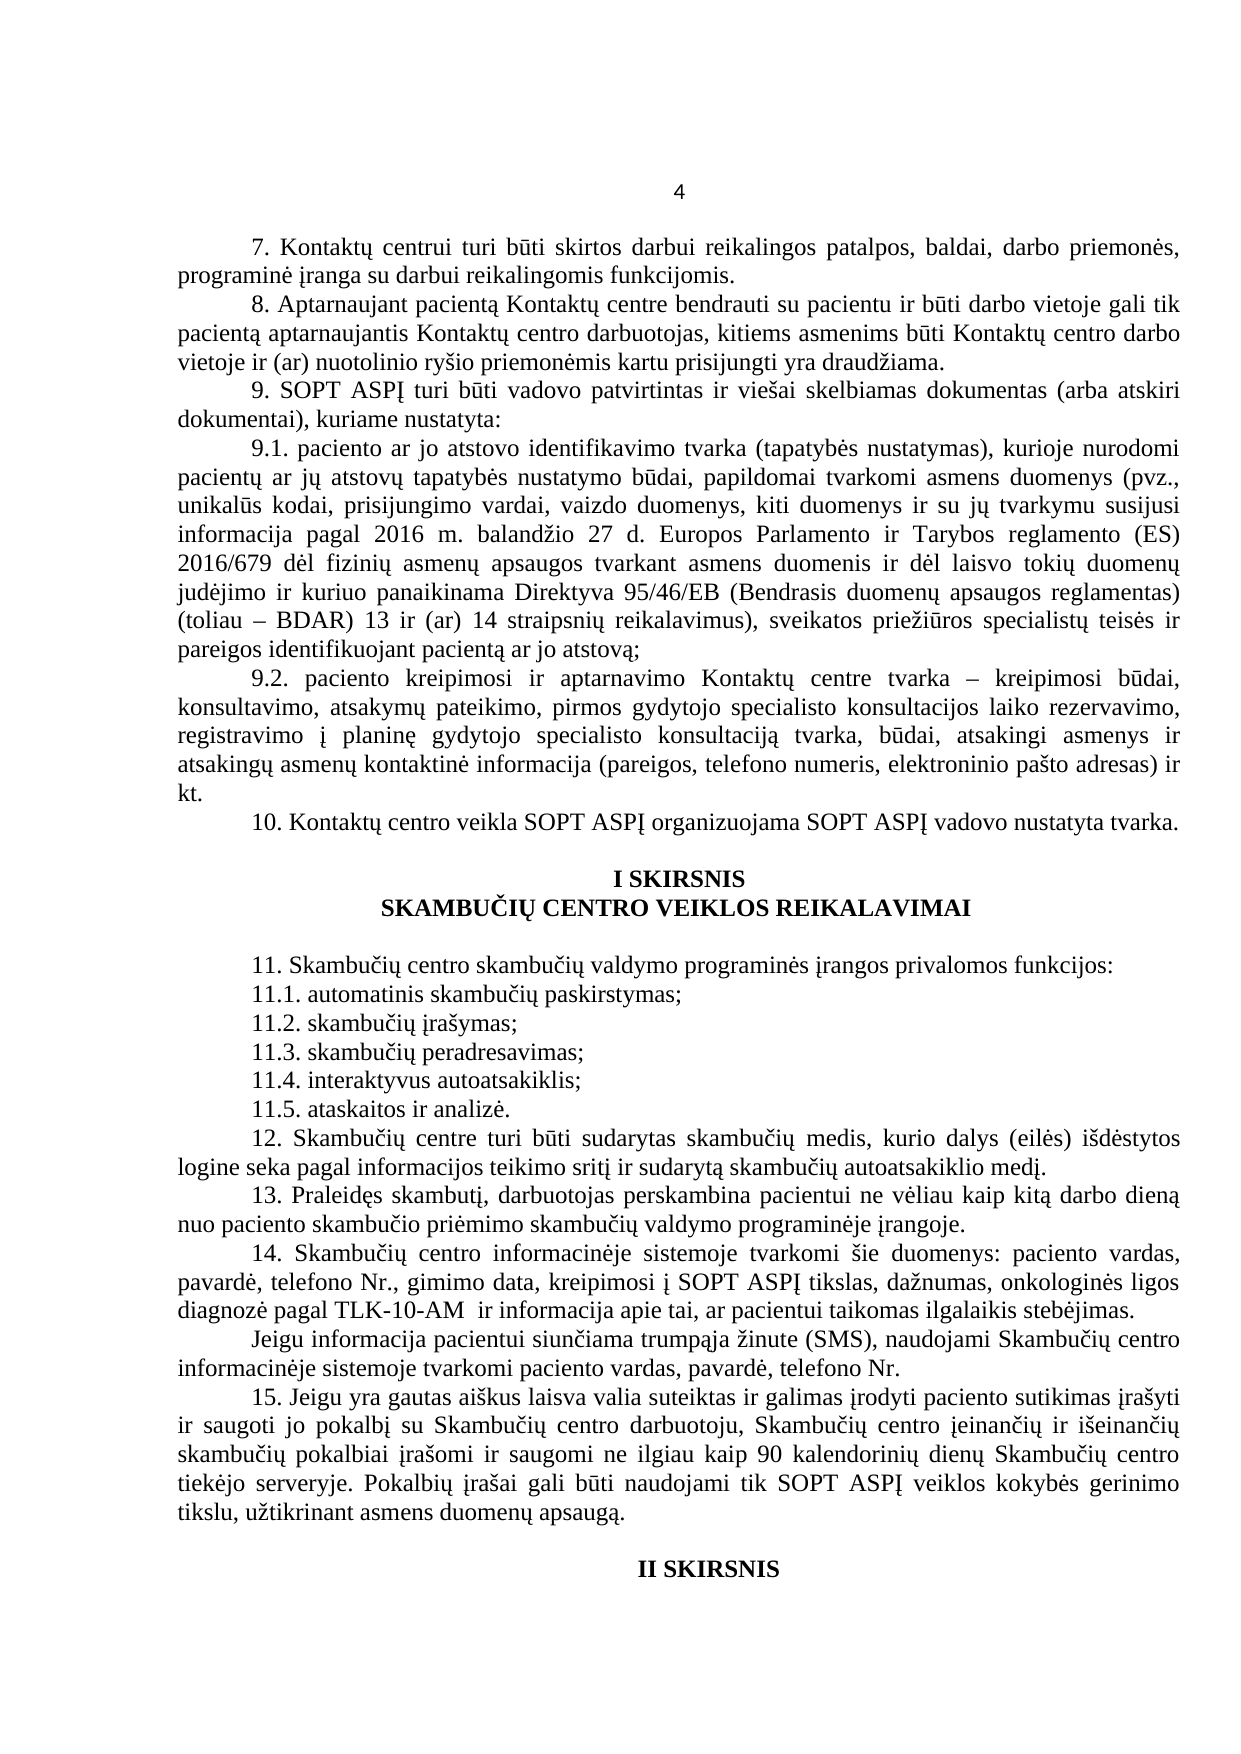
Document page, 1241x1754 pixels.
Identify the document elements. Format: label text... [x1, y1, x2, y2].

text 15. Jeigu yra gautas aiškus laisva valia suteiktas ir galimas įrodyti paciento sutikimas įrašyti ir saugoti jo pokalbį su Skambučių centro darbuotoju, Skambučių centro įeinančių ir išeinančių skambučių pokalbiai įrašomi ir saugomi ne ilgiau kaip 90 kalendorinių dienų Skambučių centro tiekėjo serveryje. Pokalbių įrašai gali būti naudojami tik SOPT ASPĮ veiklos kokybės gerinimo tikslu, užtikrinant asmens duomenų apsaugą. [177, 1382, 1181, 1525]
text 11.5. ataskaitos ir analizė. [251, 1094, 1181, 1123]
text 9.2. paciento kreipimosi ir aptarnavimo Kontaktų centre tvarka – kreipimosi būdai, konsultavimo, atsakymų pateikimo, pirmos gydytojo specialisto konsultacijos laiko rezervavimo, registravimo į planinę gydytojo specialisto konsultaciją tvarka, būdai, atsakingi asmenys ir atsakingų asmenų kontaktinė informacija (pareigos, telefono numeris, elektroninio pašto adresas) ir kt. [177, 663, 1181, 807]
text 12. Skambučių centre turi būti sudarytas skambučių medis, kurio dalys (eilės) išdėstytos logine seka pagal informacijos teikimo sritį ir sudarytą skambučių autoatsakiklio medį. [177, 1123, 1181, 1180]
text Jeigu informacija pacientui siunčiama trumpąja žinute (SMS), naudojami Skambučių centro informacinėje sistemoje tvarkomi paciento vardas, pavardė, telefono Nr. [177, 1324, 1181, 1382]
text 7. Kontaktų centrui turi būti skirtos darbui reikalingos patalpos, baldai, darbo priemonės, programinė įranga su darbui reikalingomis funkcijomis. [177, 232, 1181, 289]
text 9.1. paciento ar jo atstovo identifikavimo tvarka (tapatybės nustatymas), kurioje nurodomi pacientų ar jų atstovų tapatybės nustatymo būdai, papildomai tvarkomi asmens duomenys (pvz., unikalūs kodai, prisijungimo vardai, vaizdo duomenys, kiti duomenys ir su jų tvarkymu susijusi informacija pagal 2016 m. balandžio 27 d. Europos Parlamento ir Tarybos reglamento (ES) 2016/679 dėl fizinių asmenų apsaugos tvarkant asmens duomenis ir dėl laisvo tokių duomenų judėjimo ir kuriuo panaikinama Direktyva 95/46/EB (Bendrasis duomenų apsaugos reglamentas) (toliau – BDAR) 13 ir (ar) 14 straipsnių reikalavimus), sveikatos priežiūros specialistų teisės ir pareigos identifikuojant pacientą ar jo atstovą; [177, 433, 1181, 663]
text 11.3. skambučių peradresavimas; [251, 1037, 1181, 1065]
text 11.4. interaktyvus autoatsakiklis; [251, 1065, 1181, 1094]
text 8. Aptarnaujant pacientą Kontaktų centre bendrauti su pacientu ir būti darbo vietoje gali tik pacientą aptarnaujantis Kontaktų centro darbuotojas, kitiems asmenims būti Kontaktų centro darbo vietoje ir (ar) nuotolinio ryšio priemonėmis kartu prisijungti yra draudžiama. [177, 289, 1181, 375]
text 10. Kontaktų centro veikla SOPT ASPĮ organizuojama SOPT ASPĮ vadovo nustatyta tvarka. [177, 807, 1181, 835]
text 11.2. skambučių įrašymas; [251, 1008, 1181, 1037]
text 9. SOPT ASPĮ turi būti vadovo patvirtintas ir viešai skelbiamas dokumentas (arba atskiri dokumentai), kuriame nustatyta: [177, 375, 1181, 433]
text I SKIRSNIS [177, 864, 1181, 893]
text 13. Praleidęs skambutį, darbuotojas perskambina pacientui ne vėliau kaip kitą darbo dieną nuo paciento skambučio priėmimo skambučių valdymo programinėje įrangoje. [177, 1180, 1181, 1238]
text II SKIRSNIS [177, 1554, 1181, 1583]
text SKAMBUČIŲ CENTRO VEIKLOS REIKALAVIMAI [177, 893, 1181, 922]
text 11.1. automatinis skambučių paskirstymas; [251, 979, 1181, 1008]
text 11. Skambučių centro skambučių valdymo programinės įrangos privalomos funkcijos: [177, 950, 1181, 979]
text 14. Skambučių centro informacinėje sistemoje tvarkomi šie duomenys: paciento vardas, pavardė, telefono Nr., gimimo data, kreipimosi į SOPT ASPĮ tikslas, dažnumas, onkologinės ligos diagnozė pagal TLK-10-AM ir informacija apie tai, ar pacientui taikomas ilgalaikis stebėjimas. [177, 1238, 1181, 1324]
